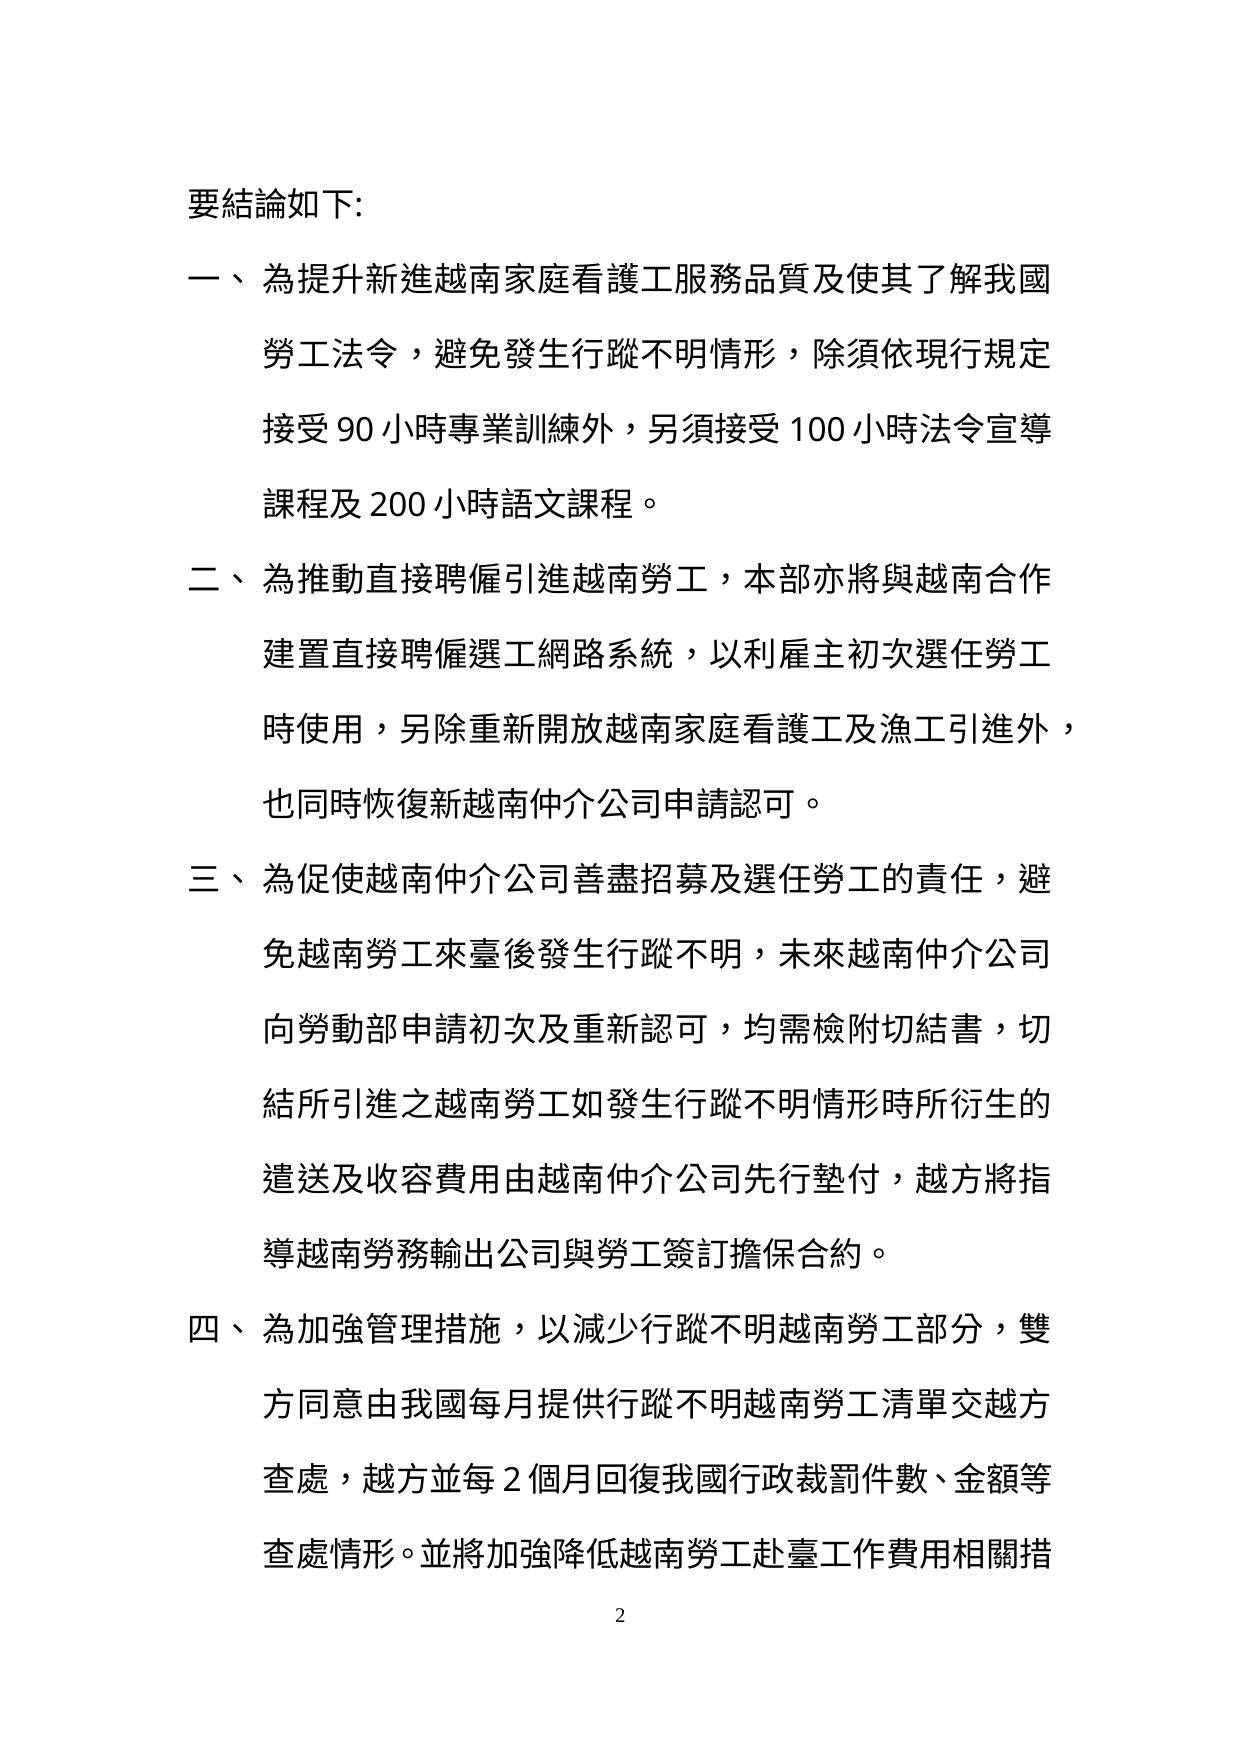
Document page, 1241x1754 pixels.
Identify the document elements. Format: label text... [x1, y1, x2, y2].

list 為推動直接聘僱引進越南勞工，本部亦將與越南合作建置直接聘僱選工網路系統，以利雇主初次選任勞工時使用，另除重新開放越南家庭看護工及漁工引進外，也同時恢復新越南仲介公司申請認可。 [187, 539, 1053, 839]
text 本次(第4屆)臺越勞工部長會議輪由越南主辦，並於104年4月26日至4月29日期間，由本部陳部長雄文率團，應越方邀請出席會議，雙方就多項議題交換意見，獲致主要結論如下: [187, 164, 1053, 239]
list 為促使越南仲介公司善盡招募及選任勞工的責任，避免越南勞工來臺後發生行蹤不明，未來越南仲介公司向勞動部申請初次及重新認可，均需檢附切結書，切結所引進之越南勞工如發生行蹤不明情形時所衍生的遣送及收容費用由越南仲介公司先行墊付，越方將指導越南勞務輸出公司與勞工簽訂擔保合約。 [187, 839, 1053, 1289]
list 為提升新進越南家庭看護工服務品質及使其了解我國勞工法令，避免發生行蹤不明情形，除須依現行規定接受90小時專業訓練外，另須接受100小時法令宣導課程及200小時語文課程。 [187, 239, 1053, 539]
list 為加強管理措施，以減少行蹤不明越南勞工部分，雙方同意由我國每月提供行蹤不明越南勞工清單交越方查處，越方並每2個月回復我國行政裁罰件數、金額等查處情形。並將加強降低越南勞工赴臺工作費用相關措施。 [187, 1289, 1053, 1589]
